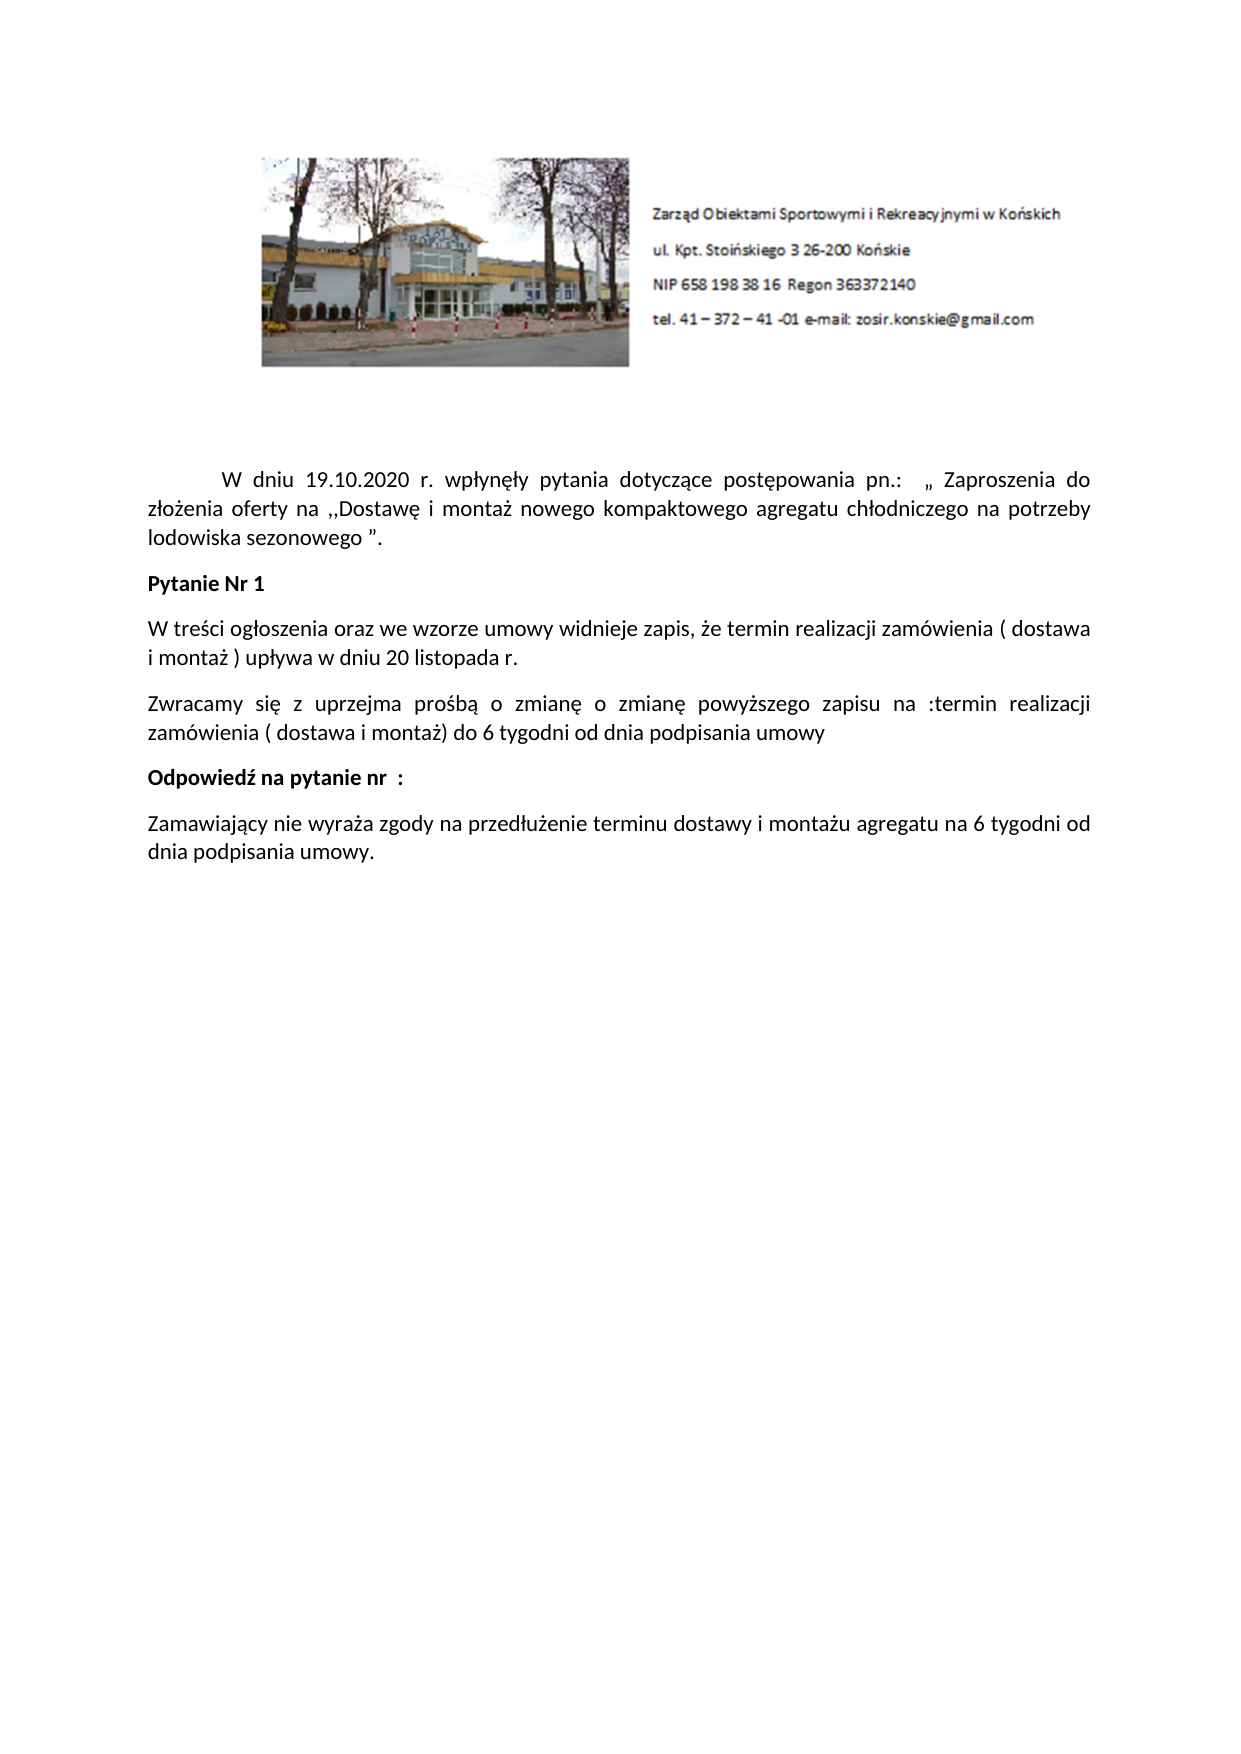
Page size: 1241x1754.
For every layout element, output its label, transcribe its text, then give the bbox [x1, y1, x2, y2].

text Pytanie Nr 1 [148, 569, 1093, 597]
text Zamawiający nie wyraża zgody na przedłużenie terminu dostawy i montażu agregatu na 6 tygodni od dnia podpisania umowy. [148, 809, 1093, 866]
text W treści ogłoszenia oraz we wzorze umowy widnieje zapis, że termin realizacji zamówienia ( dostawa i montaż ) upływa w dniu 20 listopada r. [148, 614, 1093, 671]
text Odpowiedź na pytanie nr : [148, 763, 1093, 791]
text W dniu 19.10.2020 r. wpłynęły pytania dotyczące postępowania pn.: „ Zaproszenia do złożenia oferty na ,,Dostawę i montaż nowego kompaktowego agregatu chłodniczego na potrzeby lodowiska sezonowego ”. [148, 466, 1093, 551]
text Zwracamy się z uprzejma prośbą o zmianę o zmianę powyższego zapisu na :termin realizacji zamówienia ( dostawa i montaż) do 6 tygodni od dnia podpisania umowy [148, 689, 1093, 746]
